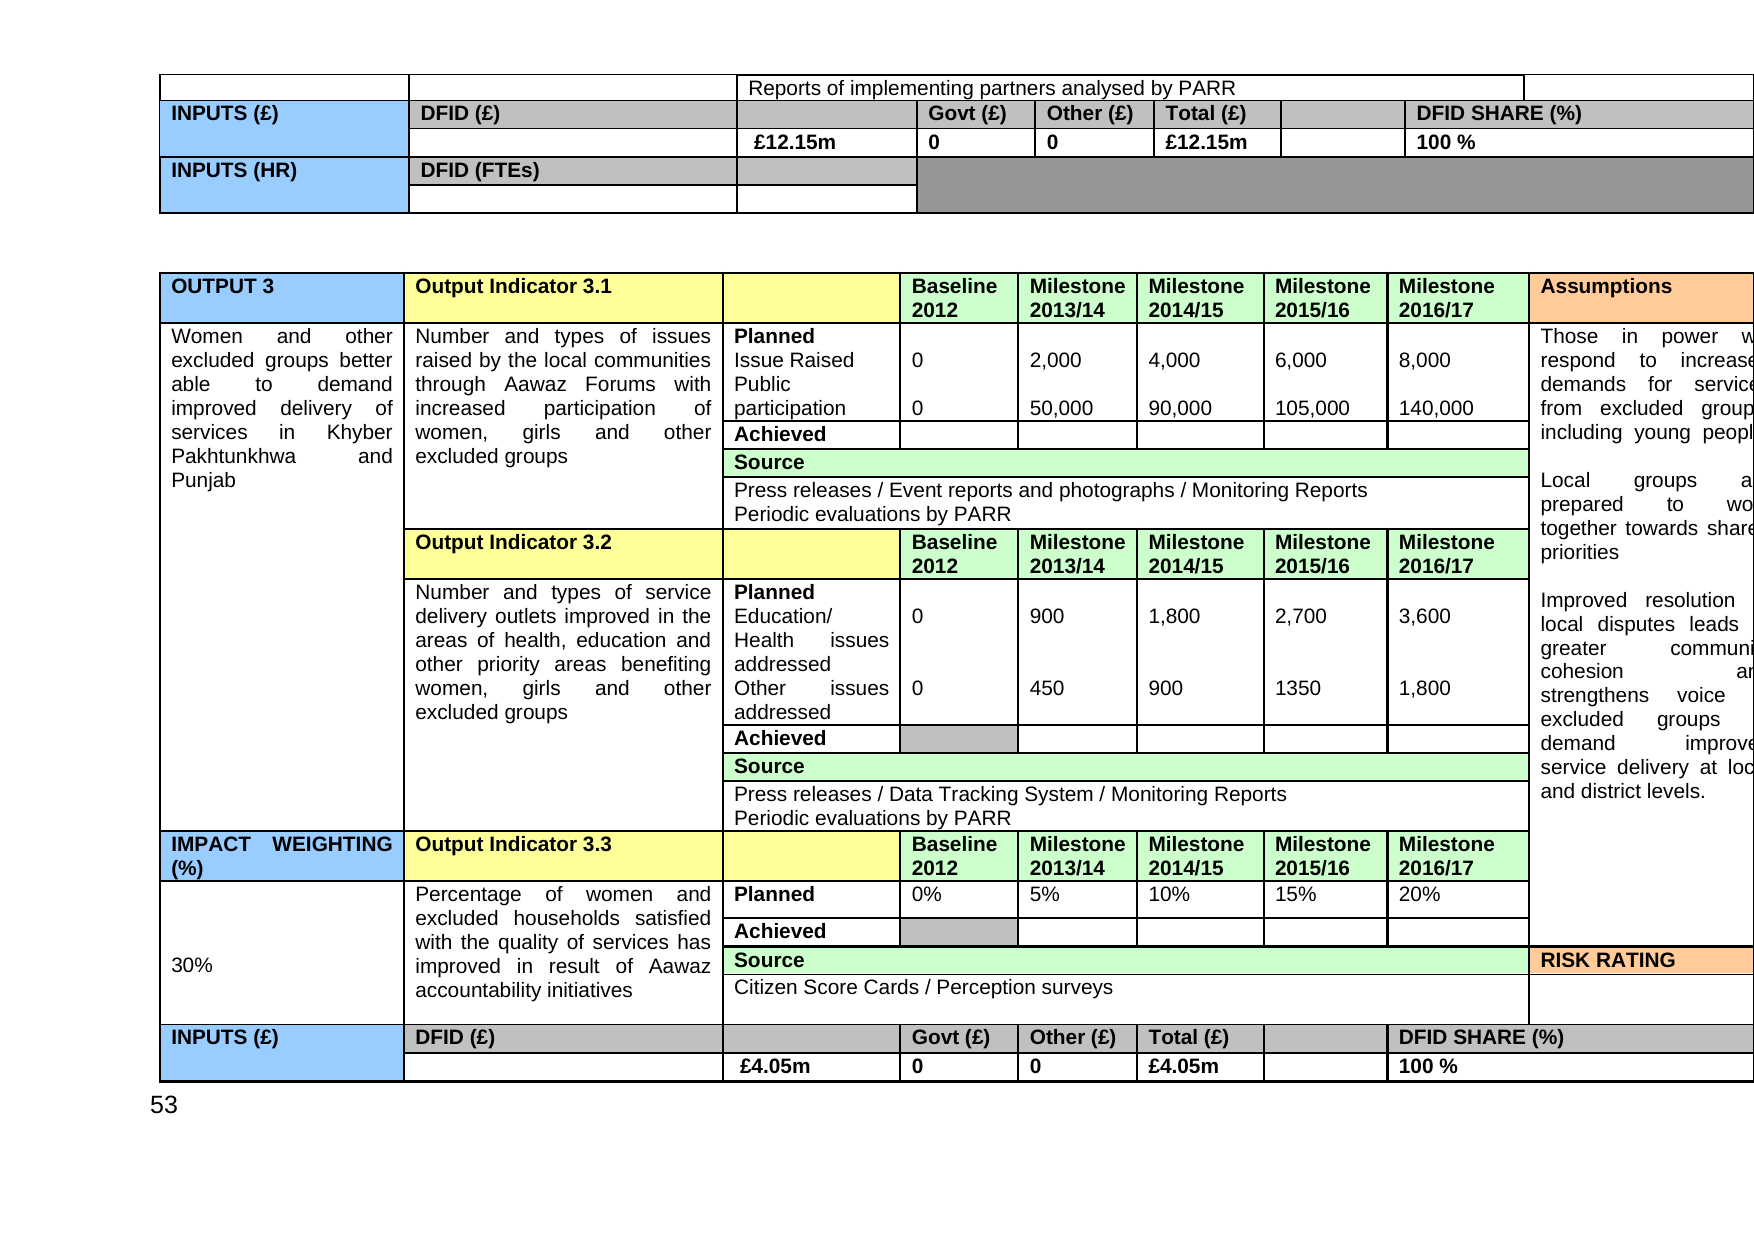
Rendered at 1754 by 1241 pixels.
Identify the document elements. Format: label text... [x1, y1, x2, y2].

table_cell Planned Issue Raised Public participation [724, 324, 899, 420]
table_cell Milestone 2013/14 [1019, 530, 1136, 578]
table_cell [1525, 75, 1753, 100]
table_cell Number and types of issues raised by the local communities through Aawaz Forums with increased participation of women, girls and other excluded groups [405, 324, 722, 528]
table_cell [410, 129, 736, 156]
table_cell INPUTS (HR) [161, 158, 408, 212]
table_cell Other (£) [1036, 101, 1153, 128]
table_cell Govt (£) [918, 101, 1034, 128]
table_cell Achieved [724, 919, 899, 945]
table_cell [410, 75, 736, 100]
table_cell 2,000 50,000 [1019, 324, 1136, 420]
table_cell DFID (£) [410, 101, 736, 128]
table_cell Source [724, 450, 1528, 476]
table_cell Citizen Score Cards / Perception surveys [724, 975, 1528, 1024]
table_cell 6,000 105,000 [1265, 324, 1386, 420]
table_cell [1265, 726, 1386, 752]
table_cell 100 % [1389, 1054, 1753, 1080]
table_cell Other (£) [1019, 1025, 1136, 1052]
table_cell Milestone 2015/16 [1265, 530, 1386, 578]
table_cell 10% [1138, 882, 1263, 917]
table_cell [901, 422, 1017, 448]
table_cell Reports of implementing partners analysed by PARR [738, 76, 1523, 100]
table_cell Planned [724, 882, 899, 917]
table_header Baseline 2012 [901, 274, 1017, 322]
table_cell [1265, 1054, 1386, 1080]
table_cell [1530, 975, 1753, 1024]
table_cell INPUTS (£) [161, 1025, 403, 1080]
table_cell Achieved [724, 422, 899, 448]
table_cell Baseline 2012 [901, 530, 1017, 578]
table_cell RISK RATING [1530, 948, 1753, 973]
table_cell £12.15m [1155, 129, 1280, 156]
table_header Milestone 2013/14 [1019, 274, 1136, 322]
table_cell 8,000 140,000 [1389, 324, 1528, 420]
table_cell 5% [1019, 882, 1136, 917]
table_cell 20% [1389, 882, 1528, 917]
table_cell [1265, 422, 1386, 448]
table_cell 3,600 1,800 [1389, 580, 1528, 724]
table_cell [1019, 422, 1136, 448]
table_cell DFID (£) [405, 1025, 722, 1052]
table_cell Output Indicator 3.2 [405, 530, 722, 578]
table_cell 0% [901, 882, 1017, 917]
table_cell [1389, 422, 1528, 448]
table_cell 4,000 90,000 [1138, 324, 1263, 420]
table_cell Total (£) [1155, 101, 1280, 128]
table_cell 15% [1265, 882, 1386, 917]
table_cell Milestone 2013/14 [1019, 832, 1136, 880]
table_cell Achieved [724, 726, 899, 752]
table_cell 0 [1019, 1054, 1136, 1080]
table_header [724, 274, 899, 322]
table_cell DFID (FTEs) [410, 158, 736, 184]
table_cell Source [724, 948, 1528, 973]
table_cell [1282, 129, 1404, 156]
table_cell [738, 158, 916, 184]
table_cell Baseline 2012 [901, 832, 1017, 880]
table_cell [1138, 422, 1263, 448]
table_cell 100 % [1406, 129, 1753, 156]
table_cell Source [724, 754, 1528, 780]
table_cell Milestone 2015/16 [1265, 832, 1386, 880]
table_cell 0 [918, 129, 1034, 156]
table_cell Planned Education/ Health issues addressed Other issues addressed [724, 580, 899, 724]
table_cell [738, 101, 916, 128]
table_cell DFID SHARE (%) [1406, 101, 1753, 128]
table_cell [410, 186, 736, 212]
table_header Milestone 2015/16 [1265, 274, 1386, 322]
table_cell DFID SHARE (%) [1389, 1025, 1753, 1052]
table_cell Milestone 2014/15 [1138, 530, 1263, 578]
table_cell Women and other excluded groups better able to demand improved delivery of services in Khyber Pakhtunkhwa and Punjab [161, 324, 403, 830]
table_cell 1,800 900 [1138, 580, 1263, 724]
table_cell 0 0 [901, 324, 1017, 420]
table_header Milestone 2016/17 [1389, 274, 1528, 322]
table_cell 30% [161, 882, 403, 1024]
table_cell [738, 186, 916, 212]
table_cell [918, 158, 1753, 212]
table_cell Press releases / Data Tracking System / Monitoring Reports Periodic evaluations by PARR [724, 782, 1528, 830]
table_cell Number and types of service delivery outlets improved in the areas of health, education and other priority areas benefiting women, girls and other excluded groups [405, 580, 722, 830]
table_cell [901, 726, 1017, 752]
table_cell Press releases / Event reports and photographs / Monitoring Reports Periodic evaluations by PARR [724, 478, 1528, 528]
table_header OUTPUT 3 [161, 274, 403, 322]
table_header Assumptions [1530, 274, 1753, 322]
table_cell IMPACT WEIGHTING (%) [161, 832, 403, 880]
table_cell [1138, 726, 1263, 752]
table_cell 900 450 [1019, 580, 1136, 724]
table_cell INPUTS (£) [160, 101, 408, 156]
table_cell [1138, 919, 1263, 945]
table_cell [724, 530, 899, 578]
table_header Milestone 2014/15 [1138, 274, 1263, 322]
table_header Output Indicator 3.1 [405, 274, 722, 322]
table_cell Milestone 2016/17 [1389, 832, 1528, 880]
table_cell [161, 75, 408, 100]
table_cell [1282, 101, 1404, 128]
table_cell 0 [1036, 129, 1153, 156]
table_cell £4.05m [1138, 1054, 1263, 1080]
table_cell [901, 919, 1017, 945]
table_cell [1265, 1025, 1386, 1052]
table_cell Those in power will respond to increased demands for services from excluded groups, including young people. Local groups are prepared to work together towards shared priorities Improved resolution of local disputes leads to greater community cohesion and strengthens voice of excluded groups to demand improved service delivery at local and district levels. [1530, 324, 1753, 945]
table_cell [724, 832, 899, 880]
table_cell Total (£) [1138, 1025, 1263, 1052]
table_cell Govt (£) [901, 1025, 1017, 1052]
table_cell 0 0 [901, 580, 1017, 724]
table_cell Output Indicator 3.3 [405, 832, 722, 880]
table_cell 0 [901, 1054, 1017, 1080]
table_cell [1019, 726, 1136, 752]
table_cell [724, 1025, 899, 1052]
table_cell 2,700 1350 [1265, 580, 1386, 724]
table_cell [405, 1054, 722, 1080]
table_cell £4.05m [724, 1054, 899, 1080]
table_cell [1389, 726, 1528, 752]
table_cell £12.15m [738, 129, 916, 156]
table_cell [1019, 919, 1136, 945]
table_cell Milestone 2016/17 [1389, 530, 1528, 578]
table_cell [1265, 919, 1386, 945]
table_cell [1389, 919, 1528, 945]
table_cell Percentage of women and excluded households satisfied with the quality of services has improved in result of Aawaz accountability initiatives [405, 882, 722, 1024]
table_cell Milestone 2014/15 [1138, 832, 1263, 880]
